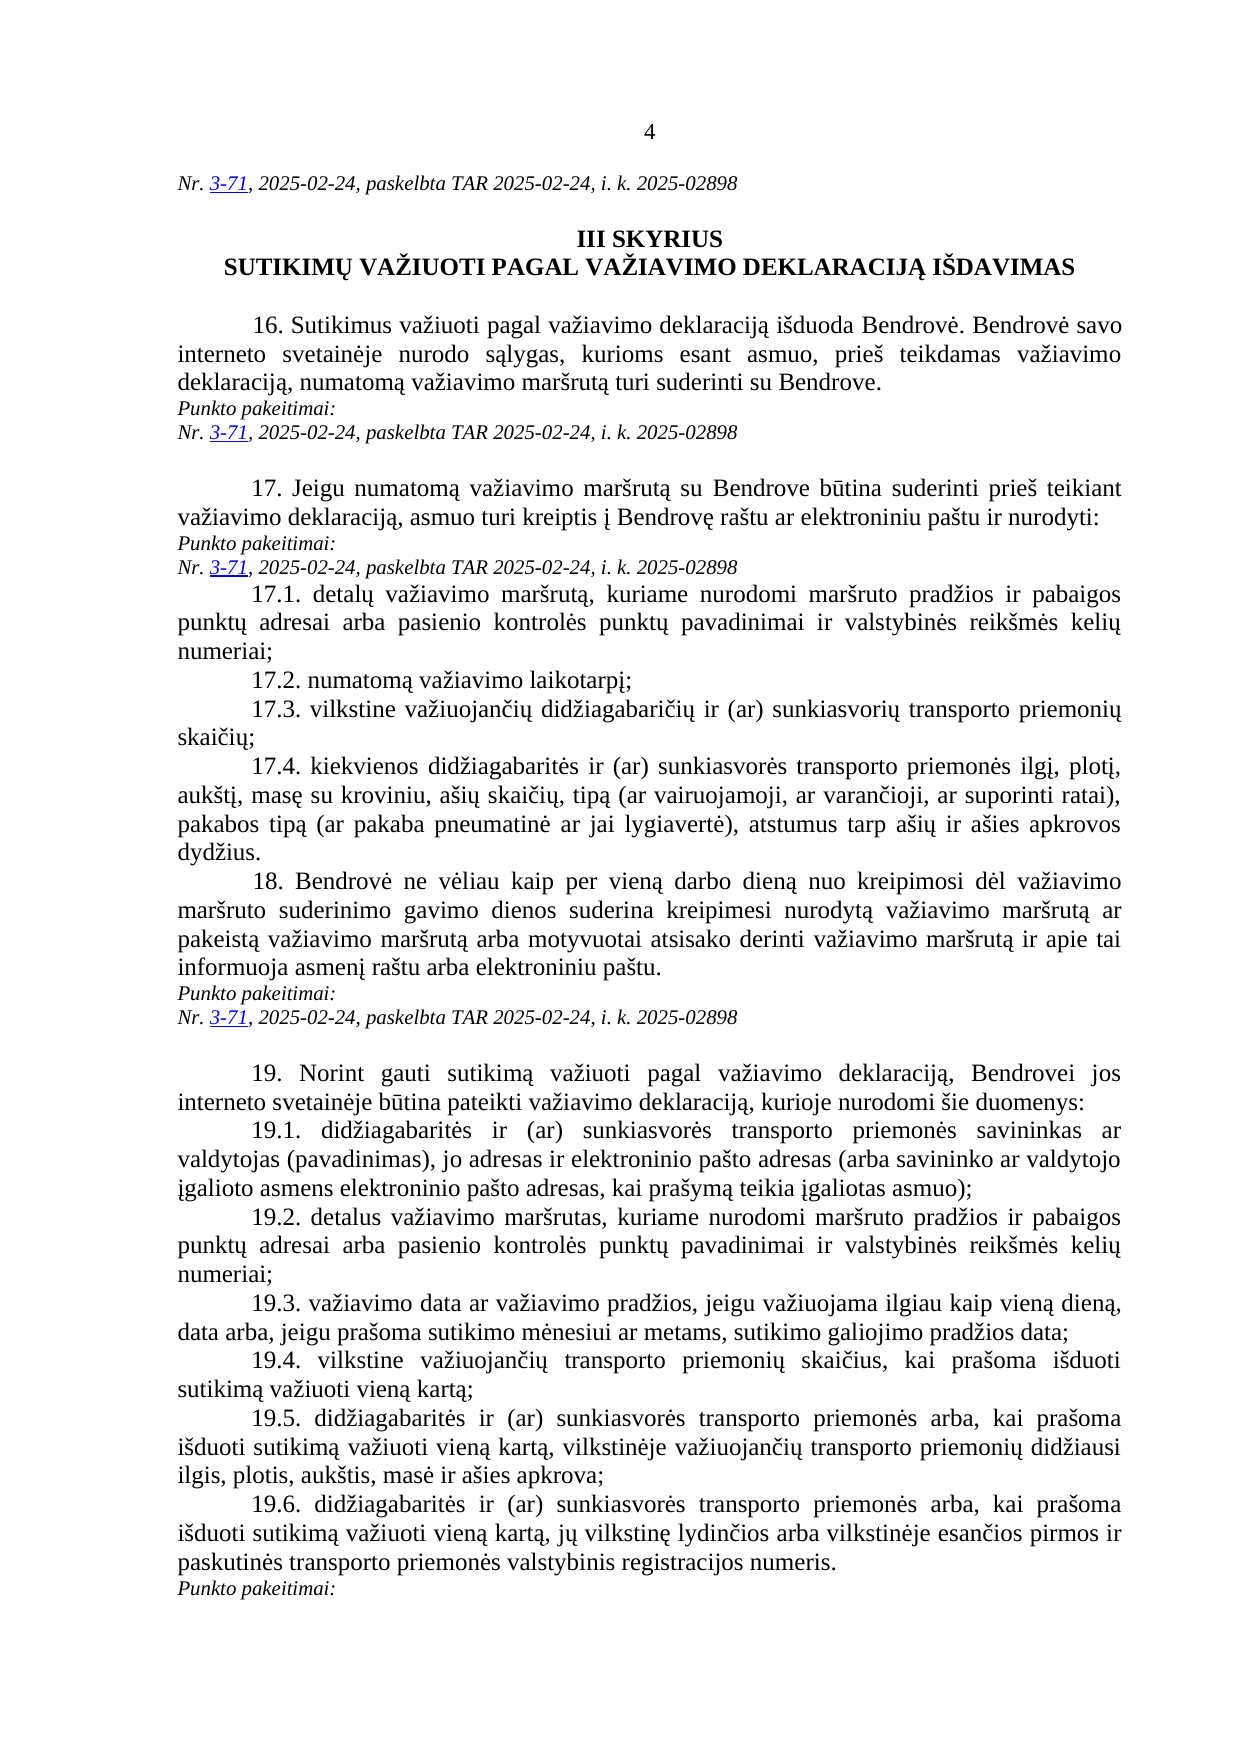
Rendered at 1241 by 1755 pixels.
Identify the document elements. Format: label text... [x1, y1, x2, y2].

text SUTIKIMŲ VAŽIUOTI PAGAL VAŽIAVIMO DEKLARACIJĄ IŠDAVIMAS [177, 252, 1122, 281]
text 17.4. kiekvienos didžiagabaritės ir (ar) sunkiasvorės transporto priemonės ilgį, plotį, aukštį, masę su kroviniu, ašių skaičių, tipą (ar vairuojamoji, ar varančioji, ar suporinti ratai), pakabos tipą (ar pakaba pneumatinė ar jai lygiavertė), atstumus tarp ašių ir ašies apkrovos dydžius. [177, 751, 1122, 866]
text 19.1. didžiagabaritės ir (ar) sunkiasvorės transporto priemonės savininkas ar valdytojas (pavadinimas), jo adresas ir elektroninio pašto adresas (arba savininko ar valdytojo įgalioto asmens elektroninio pašto adresas, kai prašymą teikia įgaliotas asmuo); [177, 1116, 1122, 1202]
text Nr. 3-71, 2025-02-24, paskelbta TAR 2025-02-24, i. k. 2025-02898 [177, 171, 1122, 195]
text Nr. 3-71, 2025-02-24, paskelbta TAR 2025-02-24, i. k. 2025-02898 [177, 420, 1122, 444]
text Punkto pakeitimai: [177, 981, 1122, 1005]
text 17.3. vilkstine važiuojančių didžiagabaričių ir (ar) sunkiasvorių transporto priemonių skaičių; [177, 694, 1122, 751]
text 17.2. numatomą važiavimo laikotarpį; [177, 665, 1122, 694]
text Punkto pakeitimai: [177, 1576, 1122, 1599]
text 18. Bendrovė ne vėliau kaip per vieną darbo dieną nuo kreipimosi dėl važiavimo maršruto suderinimo gavimo dienos suderina kreipimesi nurodytą važiavimo maršrutą ar pakeistą važiavimo maršrutą arba motyvuotai atsisako derinti važiavimo maršrutą ir apie tai informuoja asmenį raštu arba elektroniniu paštu. [177, 866, 1122, 981]
text 16. Sutikimus važiuoti pagal važiavimo deklaraciją išduoda Bendrovė. Bendrovė savo interneto svetainėje nurodo sąlygas, kurioms esant asmuo, prieš teikdamas važiavimo deklaraciją, numatomą važiavimo maršrutą turi suderinti su Bendrove. [177, 310, 1122, 396]
text Punkto pakeitimai: [177, 531, 1122, 554]
text Punkto pakeitimai: [177, 396, 1122, 420]
text 19.2. detalus važiavimo maršrutas, kuriame nurodomi maršruto pradžios ir pabaigos punktų adresai arba pasienio kontrolės punktų pavadinimai ir valstybinės reikšmės kelių numeriai; [177, 1202, 1122, 1288]
text Nr. 3-71, 2025-02-24, paskelbta TAR 2025-02-24, i. k. 2025-02898 [177, 1005, 1122, 1029]
text 19. Norint gauti sutikimą važiuoti pagal važiavimo deklaraciją, Bendrovei jos interneto svetainėje būtina pateikti važiavimo deklaraciją, kurioje nurodomi šie duomenys: [177, 1058, 1122, 1116]
text 17. Jeigu numatomą važiavimo maršrutą su Bendrove būtina suderinti prieš teikiant važiavimo deklaraciją, asmuo turi kreiptis į Bendrovę raštu ar elektroniniu paštu ir nurodyti: [177, 473, 1122, 531]
text 19.6. didžiagabaritės ir (ar) sunkiasvorės transporto priemonės arba, kai prašoma išduoti sutikimą važiuoti vieną kartą, jų vilkstinę lydinčios arba vilkstinėje esančios pirmos ir paskutinės transporto priemonės valstybinis registracijos numeris. [177, 1489, 1122, 1576]
text 19.3. važiavimo data ar važiavimo pradžios, jeigu važiuojama ilgiau kaip vieną dieną, data arba, jeigu prašoma sutikimo mėnesiui ar metams, sutikimo galiojimo pradžios data; [177, 1288, 1122, 1346]
text Nr. 3-71, 2025-02-24, paskelbta TAR 2025-02-24, i. k. 2025-02898 [177, 554, 1122, 579]
text III SKYRIUS [177, 224, 1122, 252]
text 19.4. vilkstine važiuojančių transporto priemonių skaičius, kai prašoma išduoti sutikimą važiuoti vieną kartą; [177, 1346, 1122, 1403]
text 17.1. detalų važiavimo maršrutą, kuriame nurodomi maršruto pradžios ir pabaigos punktų adresai arba pasienio kontrolės punktų pavadinimai ir valstybinės reikšmės kelių numeriai; [177, 579, 1122, 665]
text 19.5. didžiagabaritės ir (ar) sunkiasvorės transporto priemonės arba, kai prašoma išduoti sutikimą važiuoti vieną kartą, vilkstinėje važiuojančių transporto priemonių didžiausi ilgis, plotis, aukštis, masė ir ašies apkrova; [177, 1403, 1122, 1489]
